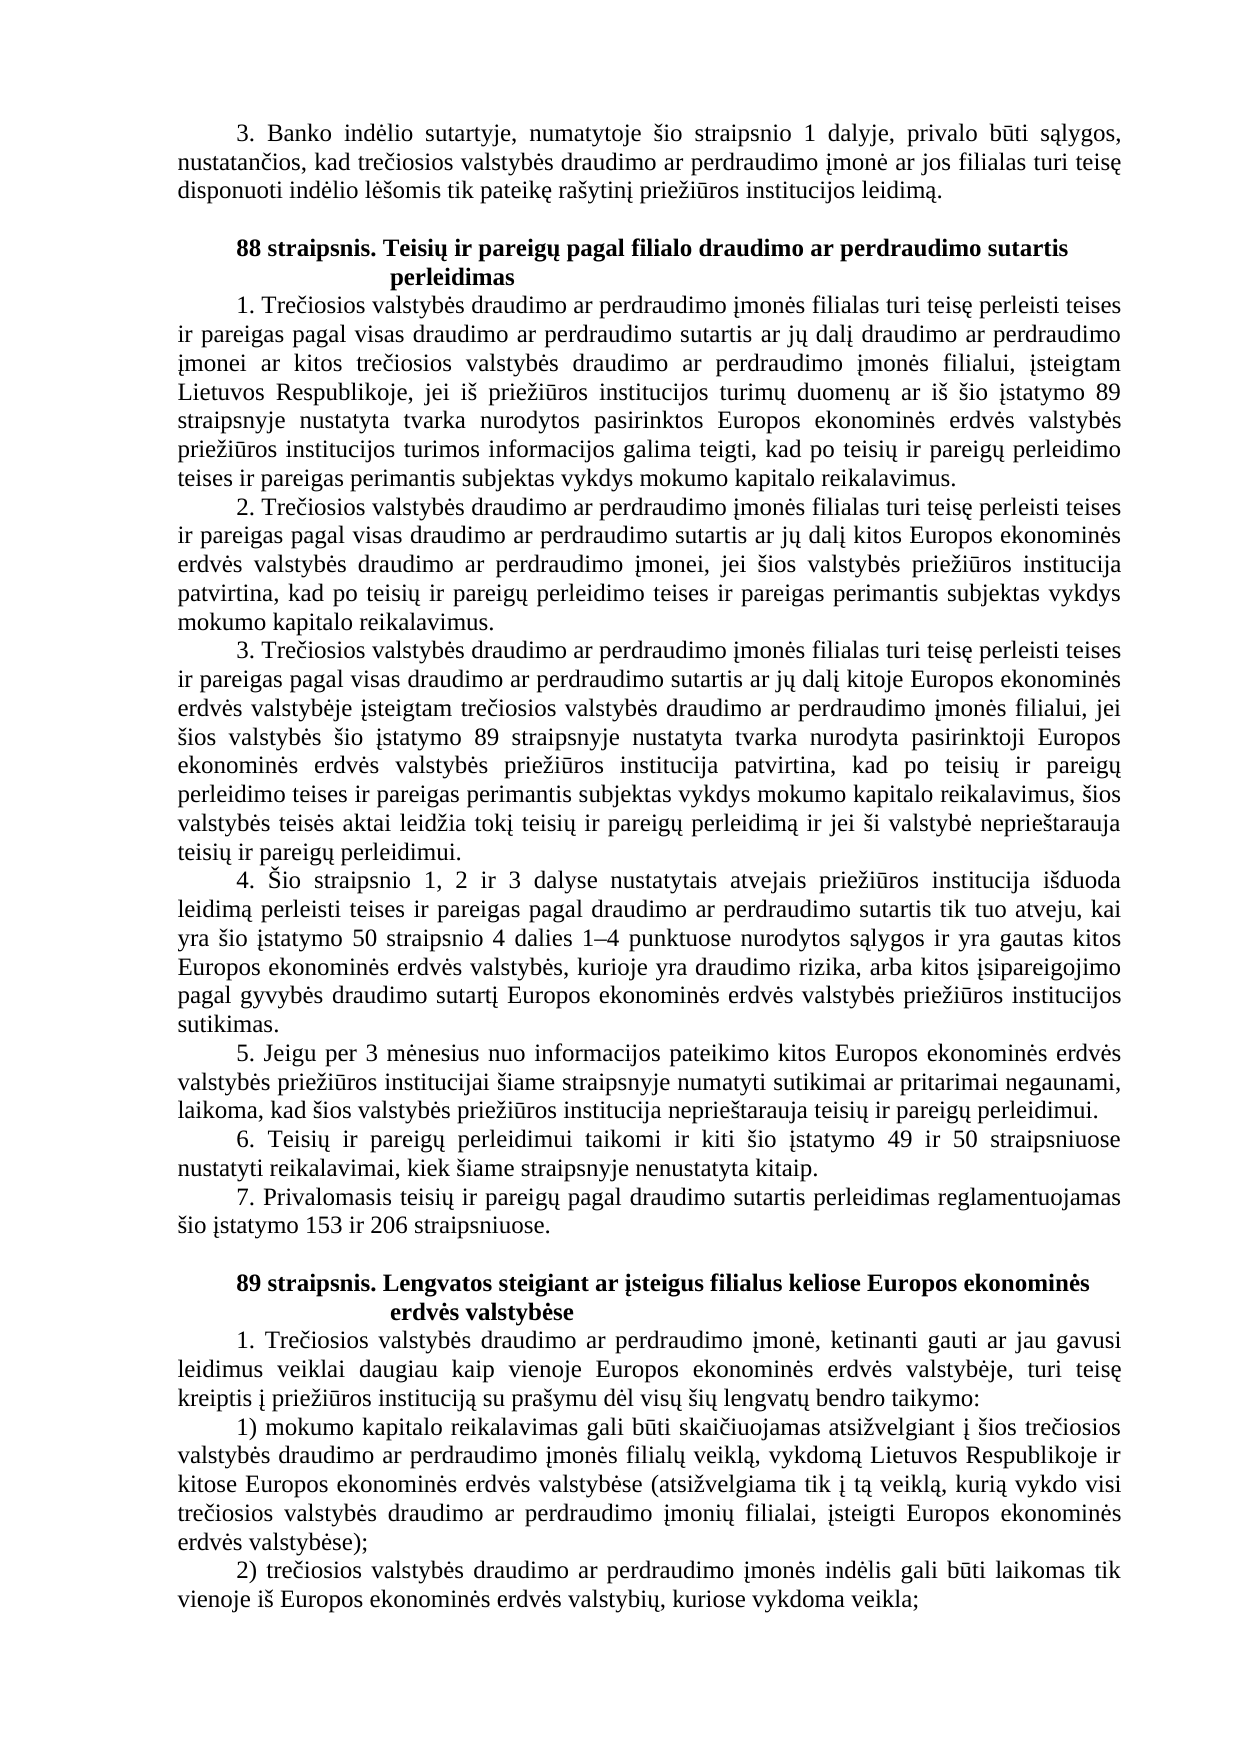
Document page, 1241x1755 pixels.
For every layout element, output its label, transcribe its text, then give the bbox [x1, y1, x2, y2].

text 1) mokumo kapitalo reikalavimas gali būti skaičiuojamas atsižvelgiant į šios trečiosios valstybės draudimo ar perdraudimo įmonės filialų veiklą, vykdomą Lietuvos Respublikoje ir kitose Europos ekonominės erdvės valstybėse (atsižvelgiama tik į tą veiklą, kurią vykdo visi trečiosios valstybės draudimo ar perdraudimo įmonių filialai, įsteigti Europos ekonominės erdvės valstybėse); [177, 1412, 1122, 1556]
text 4. Šio straipsnio 1, 2 ir 3 dalyse nustatytais atvejais priežiūros institucija išduoda leidimą perleisti teises ir pareigas pagal draudimo ar perdraudimo sutartis tik tuo atveju, kai yra šio įstatymo 50 straipsnio 4 dalies 1–4 punktuose nurodytos sąlygos ir yra gautas kitos Europos ekonominės erdvės valstybės, kurioje yra draudimo rizika, arba kitos įsipareigojimo pagal gyvybės draudimo sutartį Europos ekonominės erdvės valstybės priežiūros institucijos sutikimas. [177, 866, 1122, 1038]
text 3. Trečiosios valstybės draudimo ar perdraudimo įmonės filialas turi teisę perleisti teises ir pareigas pagal visas draudimo ar perdraudimo sutartis ar jų dalį kitoje Europos ekonominės erdvės valstybėje įsteigtam trečiosios valstybės draudimo ar perdraudimo įmonės filialui, jei šios valstybės šio įstatymo 89 straipsnyje nustatyta tvarka nurodyta pasirinktoji Europos ekonominės erdvės valstybės priežiūros institucija patvirtina, kad po teisių ir pareigų perleidimo teises ir pareigas perimantis subjektas vykdys mokumo kapitalo reikalavimus, šios valstybės teisės aktai leidžia tokį teisių ir pareigų perleidimą ir jei ši valstybė neprieštarauja teisių ir pareigų perleidimui. [177, 636, 1122, 866]
text 1. Trečiosios valstybės draudimo ar perdraudimo įmonės filialas turi teisę perleisti teises ir pareigas pagal visas draudimo ar perdraudimo sutartis ar jų dalį draudimo ar perdraudimo įmonei ar kitos trečiosios valstybės draudimo ar perdraudimo įmonės filialui, įsteigtam Lietuvos Respublikoje, jei iš priežiūros institucijos turimų duomenų ar iš šio įstatymo 89 straipsnyje nustatyta tvarka nurodytos pasirinktos Europos ekonominės erdvės valstybės priežiūros institucijos turimos informacijos galima teigti, kad po teisių ir pareigų perleidimo teises ir pareigas perimantis subjektas vykdys mokumo kapitalo reikalavimus. [177, 291, 1122, 492]
text 88 straipsnis. Teisių ir pareigų pagal filialo draudimo ar perdraudimo sutartis perleidimas [236, 233, 1122, 291]
text 1. Trečiosios valstybės draudimo ar perdraudimo įmonė, ketinanti gauti ar jau gavusi leidimus veiklai daugiau kaip vienoje Europos ekonominės erdvės valstybėje, turi teisę kreiptis į priežiūros instituciją su prašymu dėl visų šių lengvatų bendro taikymo: [177, 1326, 1122, 1412]
text 2) trečiosios valstybės draudimo ar perdraudimo įmonės indėlis gali būti laikomas tik vienoje iš Europos ekonominės erdvės valstybių, kuriose vykdoma veikla; [177, 1556, 1122, 1613]
text 3. Banko indėlio sutartyje, numatytoje šio straipsnio 1 dalyje, privalo būti sąlygos, nustatančios, kad trečiosios valstybės draudimo ar perdraudimo įmonė ar jos filialas turi teisę disponuoti indėlio lėšomis tik pateikę rašytinį priežiūros institucijos leidimą. [177, 118, 1122, 204]
text 7. Privalomasis teisių ir pareigų pagal draudimo sutartis perleidimas reglamentuojamas šio įstatymo 153 ir 206 straipsniuose. [177, 1182, 1122, 1239]
text 2. Trečiosios valstybės draudimo ar perdraudimo įmonės filialas turi teisę perleisti teises ir pareigas pagal visas draudimo ar perdraudimo sutartis ar jų dalį kitos Europos ekonominės erdvės valstybės draudimo ar perdraudimo įmonei, jei šios valstybės priežiūros institucija patvirtina, kad po teisių ir pareigų perleidimo teises ir pareigas perimantis subjektas vykdys mokumo kapitalo reikalavimus. [177, 492, 1122, 636]
text 5. Jeigu per 3 mėnesius nuo informacijos pateikimo kitos Europos ekonominės erdvės valstybės priežiūros institucijai šiame straipsnyje numatyti sutikimai ar pritarimai negaunami, laikoma, kad šios valstybės priežiūros institucija neprieštarauja teisių ir pareigų perleidimui. [177, 1038, 1122, 1124]
text 6. Teisių ir pareigų perleidimui taikomi ir kiti šio įstatymo 49 ir 50 straipsniuose nustatyti reikalavimai, kiek šiame straipsnyje nenustatyta kitaip. [177, 1124, 1122, 1182]
text 89 straipsnis. Lengvatos steigiant ar įsteigus filialus keliose Europos ekonominės erdvės valstybėse [236, 1268, 1122, 1326]
